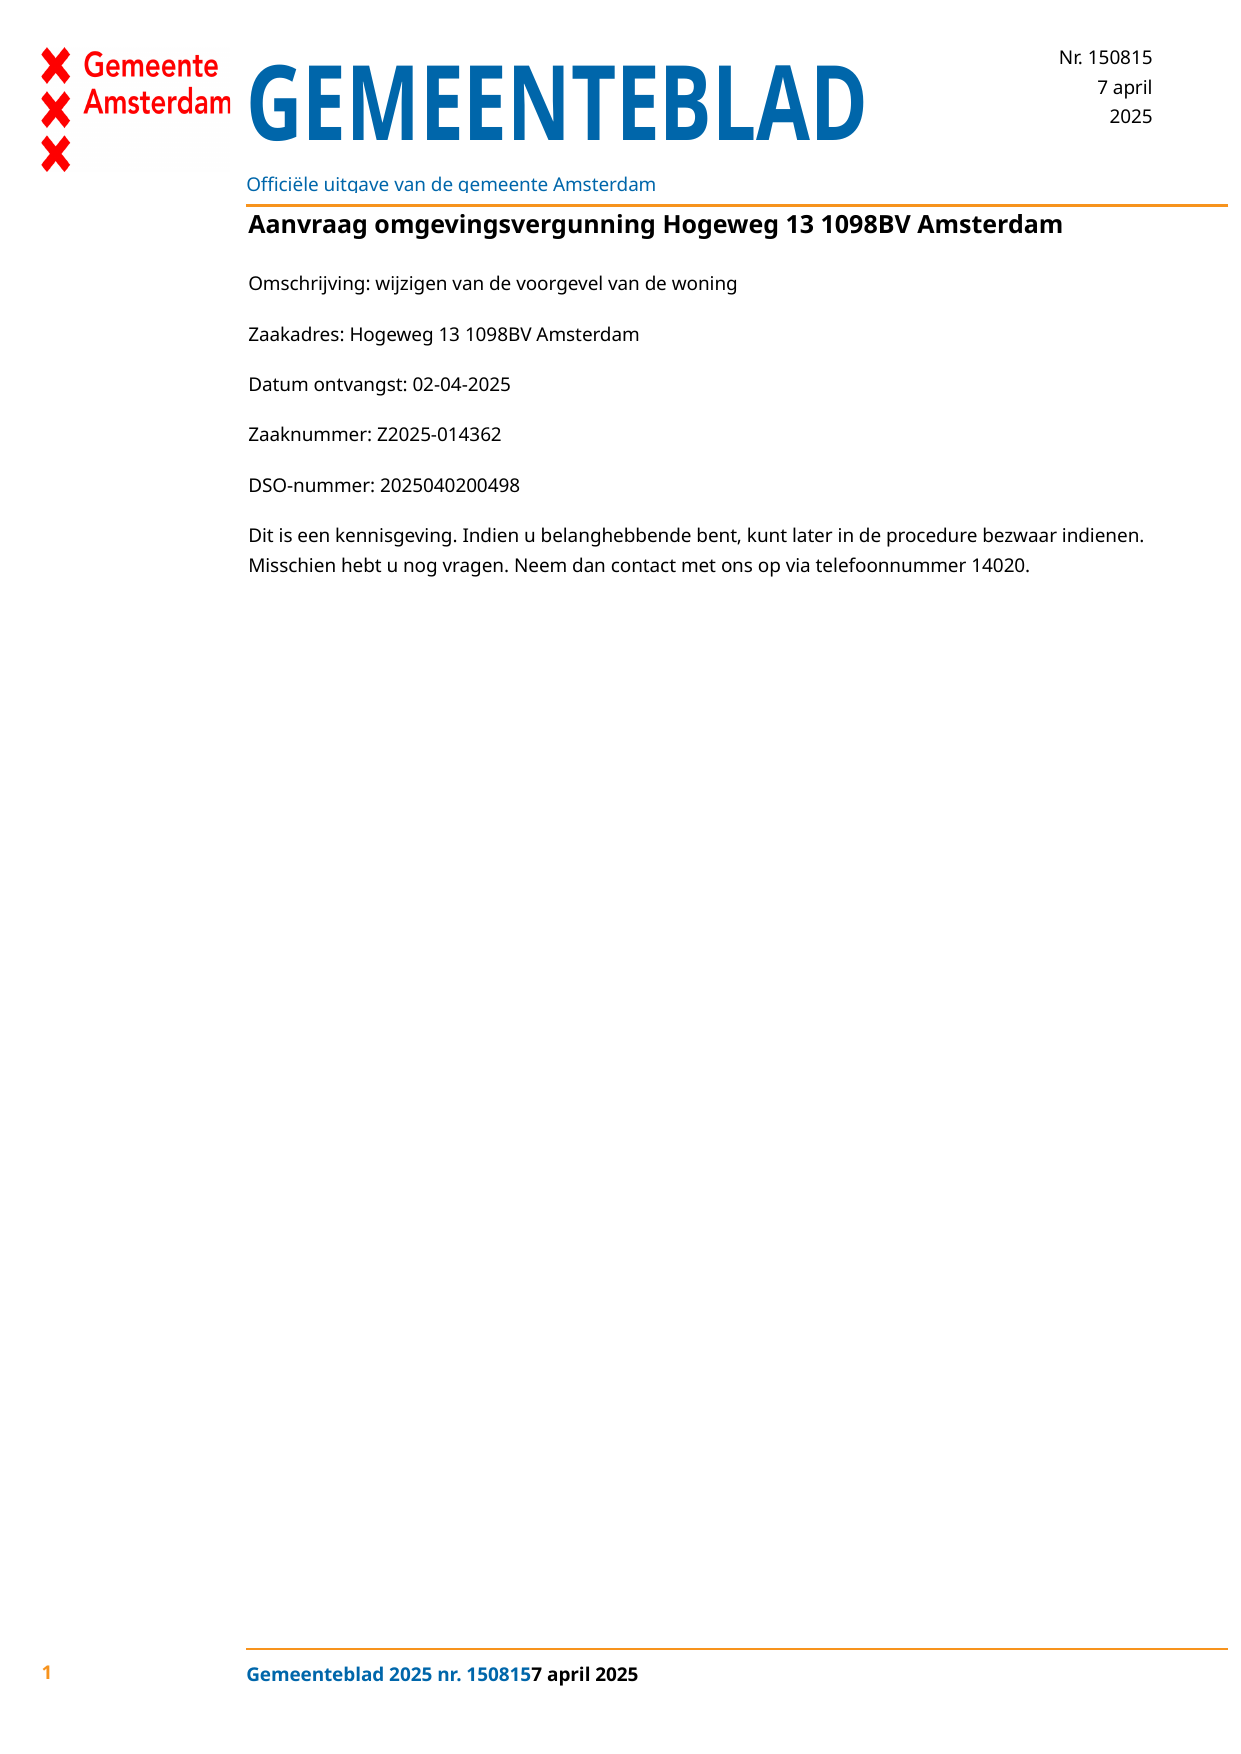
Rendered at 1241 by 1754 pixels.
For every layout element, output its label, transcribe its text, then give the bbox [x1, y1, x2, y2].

text Dit is een kennisgeving. Indien u belanghebbende bent, kunt later in de procedure bezwaar indienen. Misschien hebt u nog vragen. Neem dan contact met ons op via telefoonnummer 14020. [248, 522, 1152, 578]
picture [41, 47, 231, 172]
text DSO-nummer: 2025040200498 [248, 472, 1152, 498]
text Datum ontvangst: 02-04-2025 [248, 371, 1152, 397]
text Zaakadres: Hogeweg 13 1098BV Amsterdam [248, 321, 1152, 346]
text Zaaknummer: Z2025-014362 [248, 422, 1152, 447]
text Omschrijving: wijzigen van de voorgevel van de woning [248, 270, 1152, 296]
text Aanvraag omgevingsvergunning Hogeweg 13 1098BV Amsterdam [248, 207, 1152, 241]
